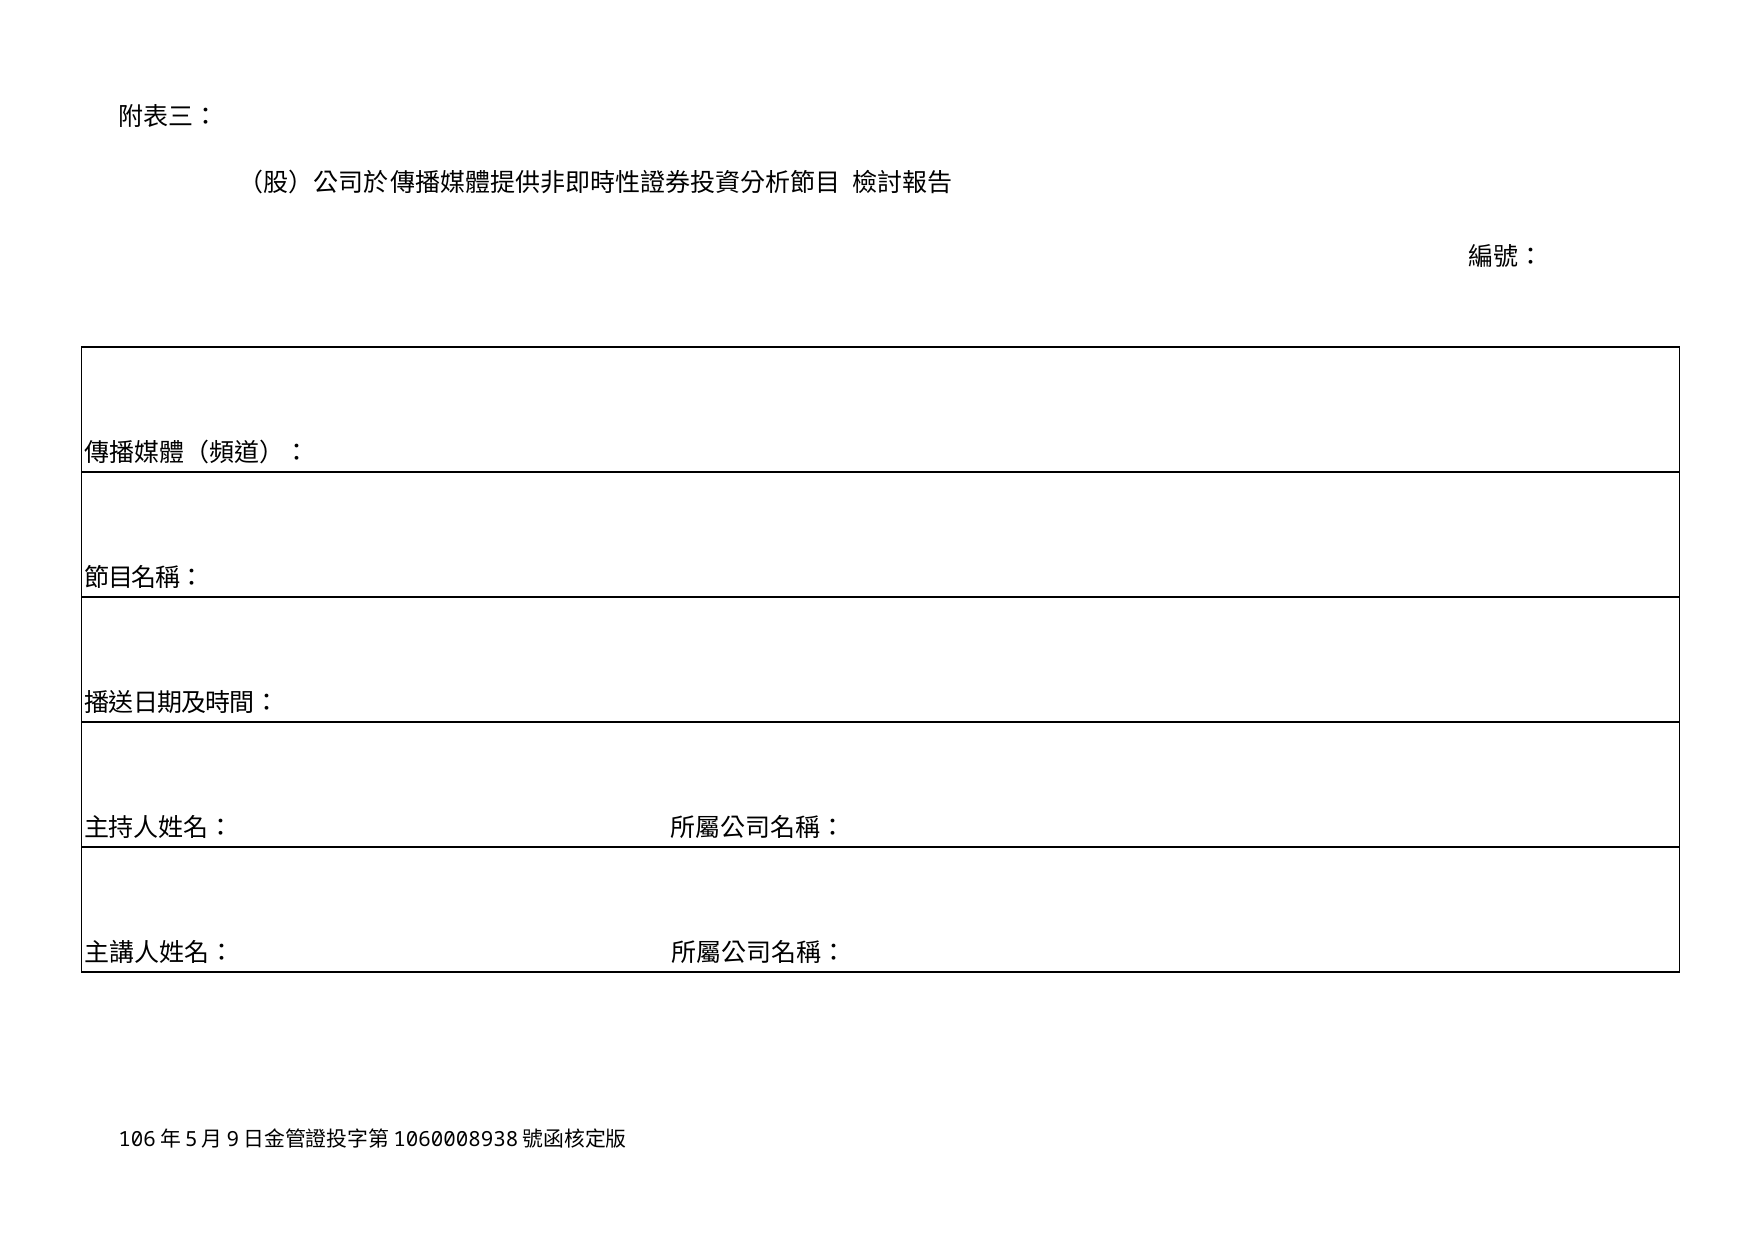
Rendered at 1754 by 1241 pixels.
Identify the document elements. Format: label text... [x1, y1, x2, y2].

table_cell 節目名稱： [82, 473, 1679, 596]
table_cell 播送日期及時間： [82, 598, 1679, 721]
text （股）公司於傳播媒體提供非即時性證券投資分析節目 檢討報告 [118, 163, 1636, 199]
table_header 傳播媒體（頻道）： [82, 348, 1679, 471]
table_cell 主持人姓名： 所屬公司名稱： [82, 723, 1679, 846]
text 編號： [118, 236, 1636, 273]
table_cell 主講人姓名： 所屬公司名稱： [82, 848, 1679, 971]
text 附表三： [118, 96, 1636, 133]
